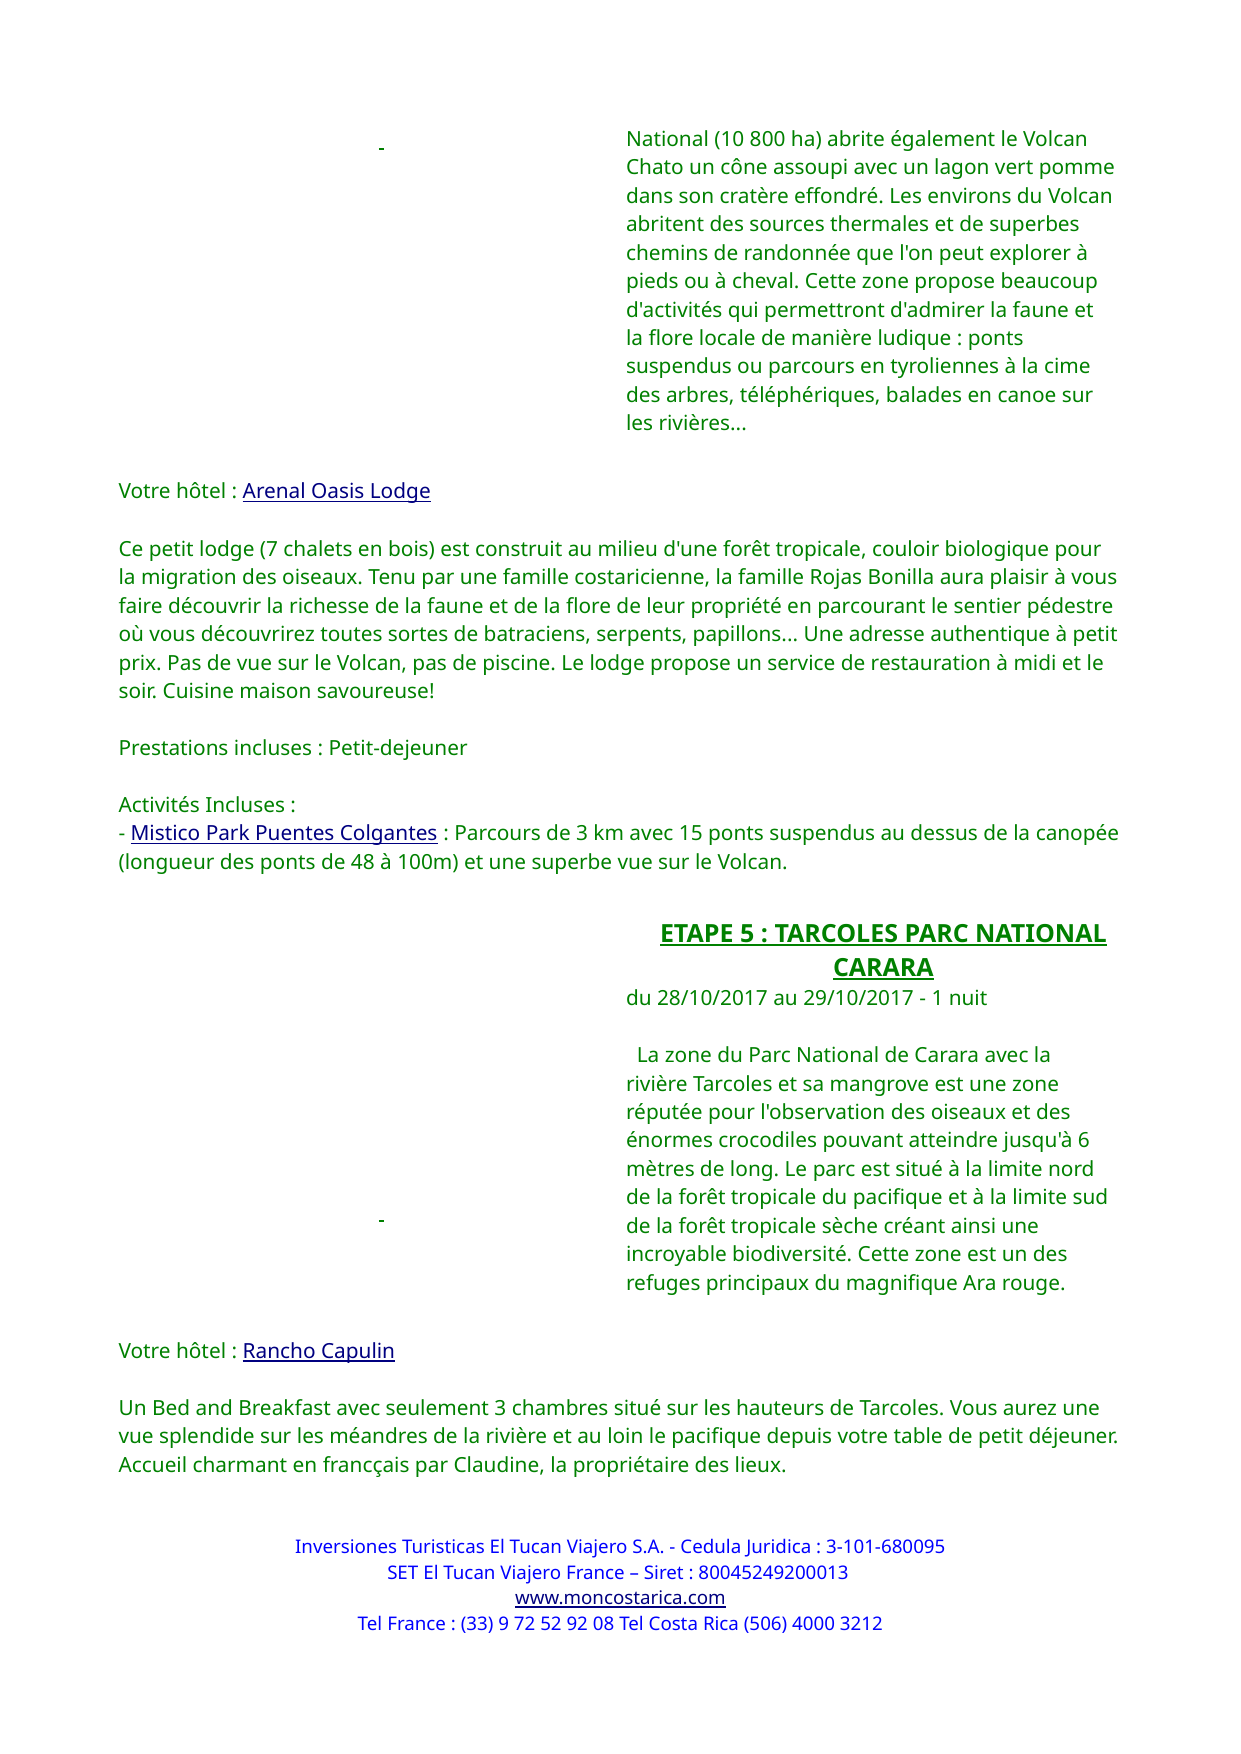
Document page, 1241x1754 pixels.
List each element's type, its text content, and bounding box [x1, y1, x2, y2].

text Activités Incluses : [118, 790, 1122, 818]
table_header ETAPE 5 : TARCOLES PARC NATIONAL CARARA du 28/10/2017 au 29/10/2017 - 1 nuit La zone du Parc National de Carara avec la rivière Tarcoles et sa mangrove est une zone réputée pour l'observation des oiseaux et des énormes crocodiles pouvant atteindre jusqu'à 6 mètres de long. Le parc est situé à la limite nord de la forêt tropicale du pacifique et à la limite sud de la forêt tropicale sèche créant ainsi une incroyable biodiversité. Cette zone est un des refuges principaux du magnifique Ara rouge. [620, 910, 1122, 1302]
table_header National (10 800 ha) abrite également le Volcan Chato un cône assoupi avec un lagon vert pomme dans son cratère effondré. Les environs du Volcan abritent des sources thermales et de superbes chemins de randonnée que l'on peut explorer à pieds ou à cheval. Cette zone propose beaucoup d'activités qui permettront d'admirer la faune et la flore locale de manière ludique : ponts suspendus ou parcours en tyroliennes à la cime des arbres, téléphériques, balades en canoe sur les rivières... [620, 118, 1122, 443]
text Votre hôtel : Arenal Oasis Lodge [118, 477, 1122, 505]
text Un Bed and Breakfast avec seulement 3 chambres situé sur les hauteurs de Tarcoles. Vous aurez une vue splendide sur les méandres de la rivière et au loin le pacifique depuis votre table de petit déjeuner. Accueil charmant en francçais par Claudine, la propriétaire des lieux. [118, 1393, 1122, 1478]
table_header [118, 910, 620, 1302]
text Ce petit lodge (7 chalets en bois) est construit au milieu d'une forêt tropicale, couloir biologique pour la migration des oiseaux. Tenu par une famille costaricienne, la famille Rojas Bonilla aura plaisir à vous faire découvrir la richesse de la faune et de la flore de leur propriété en parcourant le sentier pédestre où vous découvrirez toutes sortes de batraciens, serpents, papillons... Une adresse authentique à petit prix. Pas de vue sur le Volcan, pas de piscine. Le lodge propose un service de restauration à midi et le soir. Cuisine maison savoureuse! [118, 534, 1122, 704]
text Votre hôtel : Rancho Capulin [118, 1336, 1122, 1364]
text Prestations incluses : Petit-dejeuner [118, 733, 1122, 762]
text - Mistico Park Puentes Colgantes : Parcours de 3 km avec 15 ponts suspendus au dessus de la canopée (longueur des ponts de 48 à 100m) et une superbe vue sur le Volcan. [118, 818, 1122, 875]
table_header [118, 118, 620, 443]
